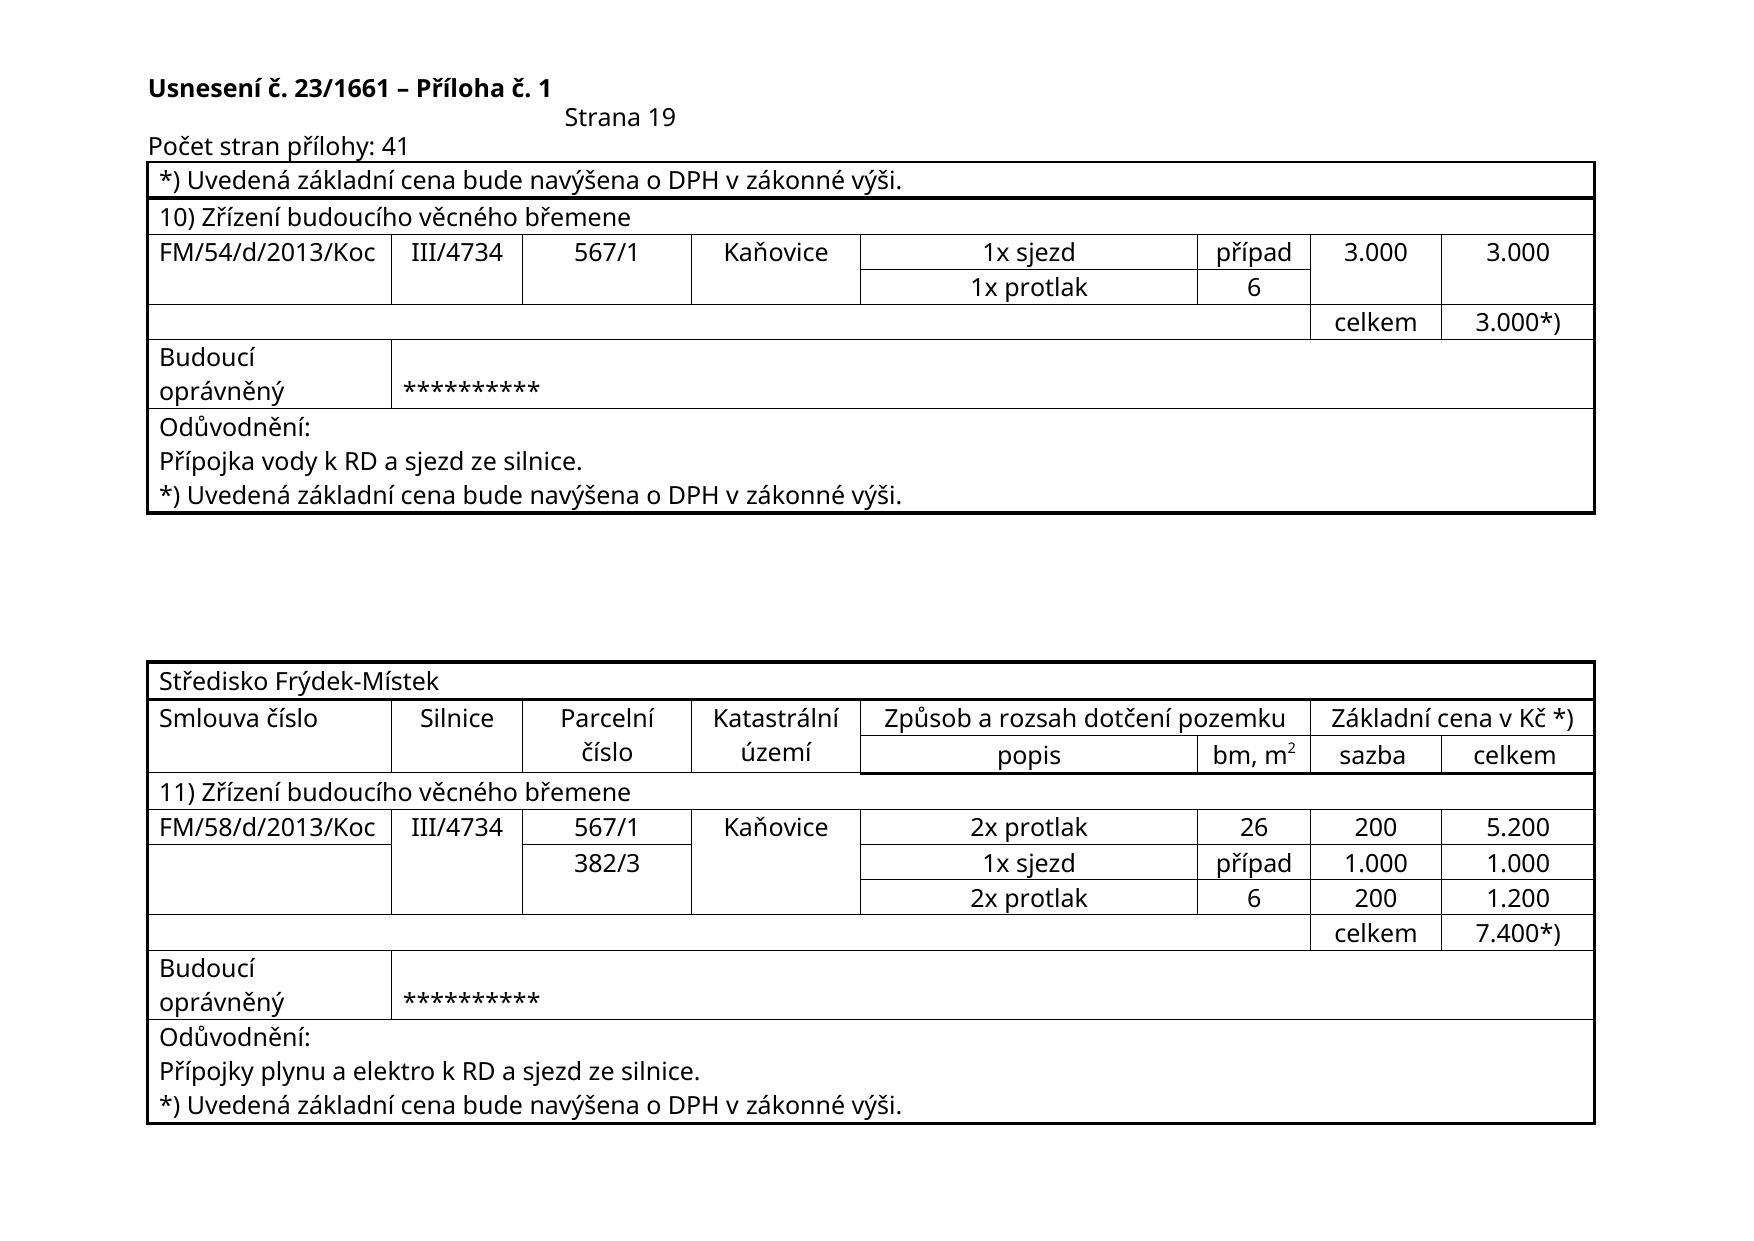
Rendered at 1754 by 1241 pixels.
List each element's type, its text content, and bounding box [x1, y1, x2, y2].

table_cell Odůvodnění: Přípojka vody k RD a sjezd ze silnice. *) Uvedená základní cena bude navýšena o DPH v zákonné výši. [149, 409, 1593, 511]
table_cell [149, 305, 1310, 339]
table_cell případ [1198, 235, 1310, 269]
table_cell 3.000 [1442, 235, 1593, 304]
table_cell 200 [1311, 880, 1441, 914]
table_cell sazba [1311, 736, 1441, 772]
table_cell celkem [1311, 915, 1441, 949]
table_cell Silnice [392, 701, 522, 772]
table_cell Základní cena v Kč *) [1311, 701, 1593, 735]
table_cell Parcelní číslo [523, 701, 691, 772]
table_cell Kaňovice [692, 810, 860, 914]
table_cell FM/58/d/2013/Koc [149, 810, 391, 844]
table_cell celkem [1311, 305, 1441, 339]
table_cell [149, 845, 391, 914]
table_cell případ [1198, 845, 1310, 879]
table_cell 567/1 [523, 810, 691, 844]
table_cell FM/54/d/2013/Koc [149, 235, 391, 304]
table_cell *) Uvedená základní cena bude navýšena o DPH v zákonné výši. [149, 163, 1593, 196]
table_cell ********** [392, 340, 1593, 408]
table_cell 1.000 [1311, 845, 1441, 879]
table_cell 26 [1198, 810, 1310, 844]
table_cell 11) Zřízení budoucího věcného břemene [149, 773, 1593, 809]
table_cell 1x sjezd [861, 235, 1197, 269]
table_cell 1.200 [1442, 880, 1593, 914]
table_cell 1x protlak [861, 270, 1197, 304]
table_cell Kaňovice [692, 235, 860, 304]
table_cell 6 [1198, 880, 1310, 914]
table_cell Smlouva číslo [149, 701, 391, 772]
table_cell Budoucí oprávněný [149, 340, 391, 408]
table_cell Odůvodnění: Přípojky plynu a elektro k RD a sjezd ze silnice. *) Uvedená základní cena bude navýšena o DPH v zákonné výši. [149, 1020, 1593, 1122]
table_cell popis [861, 736, 1197, 772]
table_cell 200 [1311, 810, 1441, 844]
table_cell 5.200 [1442, 810, 1593, 844]
table_cell 1x sjezd [861, 845, 1197, 879]
table_cell celkem [1442, 736, 1593, 772]
table_cell Budoucí oprávněný [149, 951, 391, 1019]
table_cell III/4734 [392, 810, 522, 914]
table_cell III/4734 [392, 235, 522, 304]
table_cell 7.400*) [1442, 915, 1593, 949]
table_cell 567/1 [523, 235, 691, 304]
table_cell 2x protlak [861, 810, 1197, 844]
table_cell Způsob a rozsah dotčení pozemku [861, 701, 1310, 735]
table_cell 3.000*) [1442, 305, 1593, 339]
table_cell 6 [1198, 270, 1310, 304]
table_cell ********** [392, 951, 1593, 1019]
table_cell bm, m2 [1198, 736, 1310, 772]
table_cell 3.000 [1311, 235, 1441, 304]
table_header Středisko Frýdek-Místek [149, 664, 1593, 697]
table_cell [149, 915, 1310, 949]
table_cell 1.000 [1442, 845, 1593, 879]
table_cell 10) Zřízení budoucího věcného břemene [149, 200, 1593, 234]
table_cell Katastrální území [692, 701, 860, 772]
table_cell 2x protlak [861, 880, 1197, 914]
table_cell 382/3 [523, 845, 691, 914]
